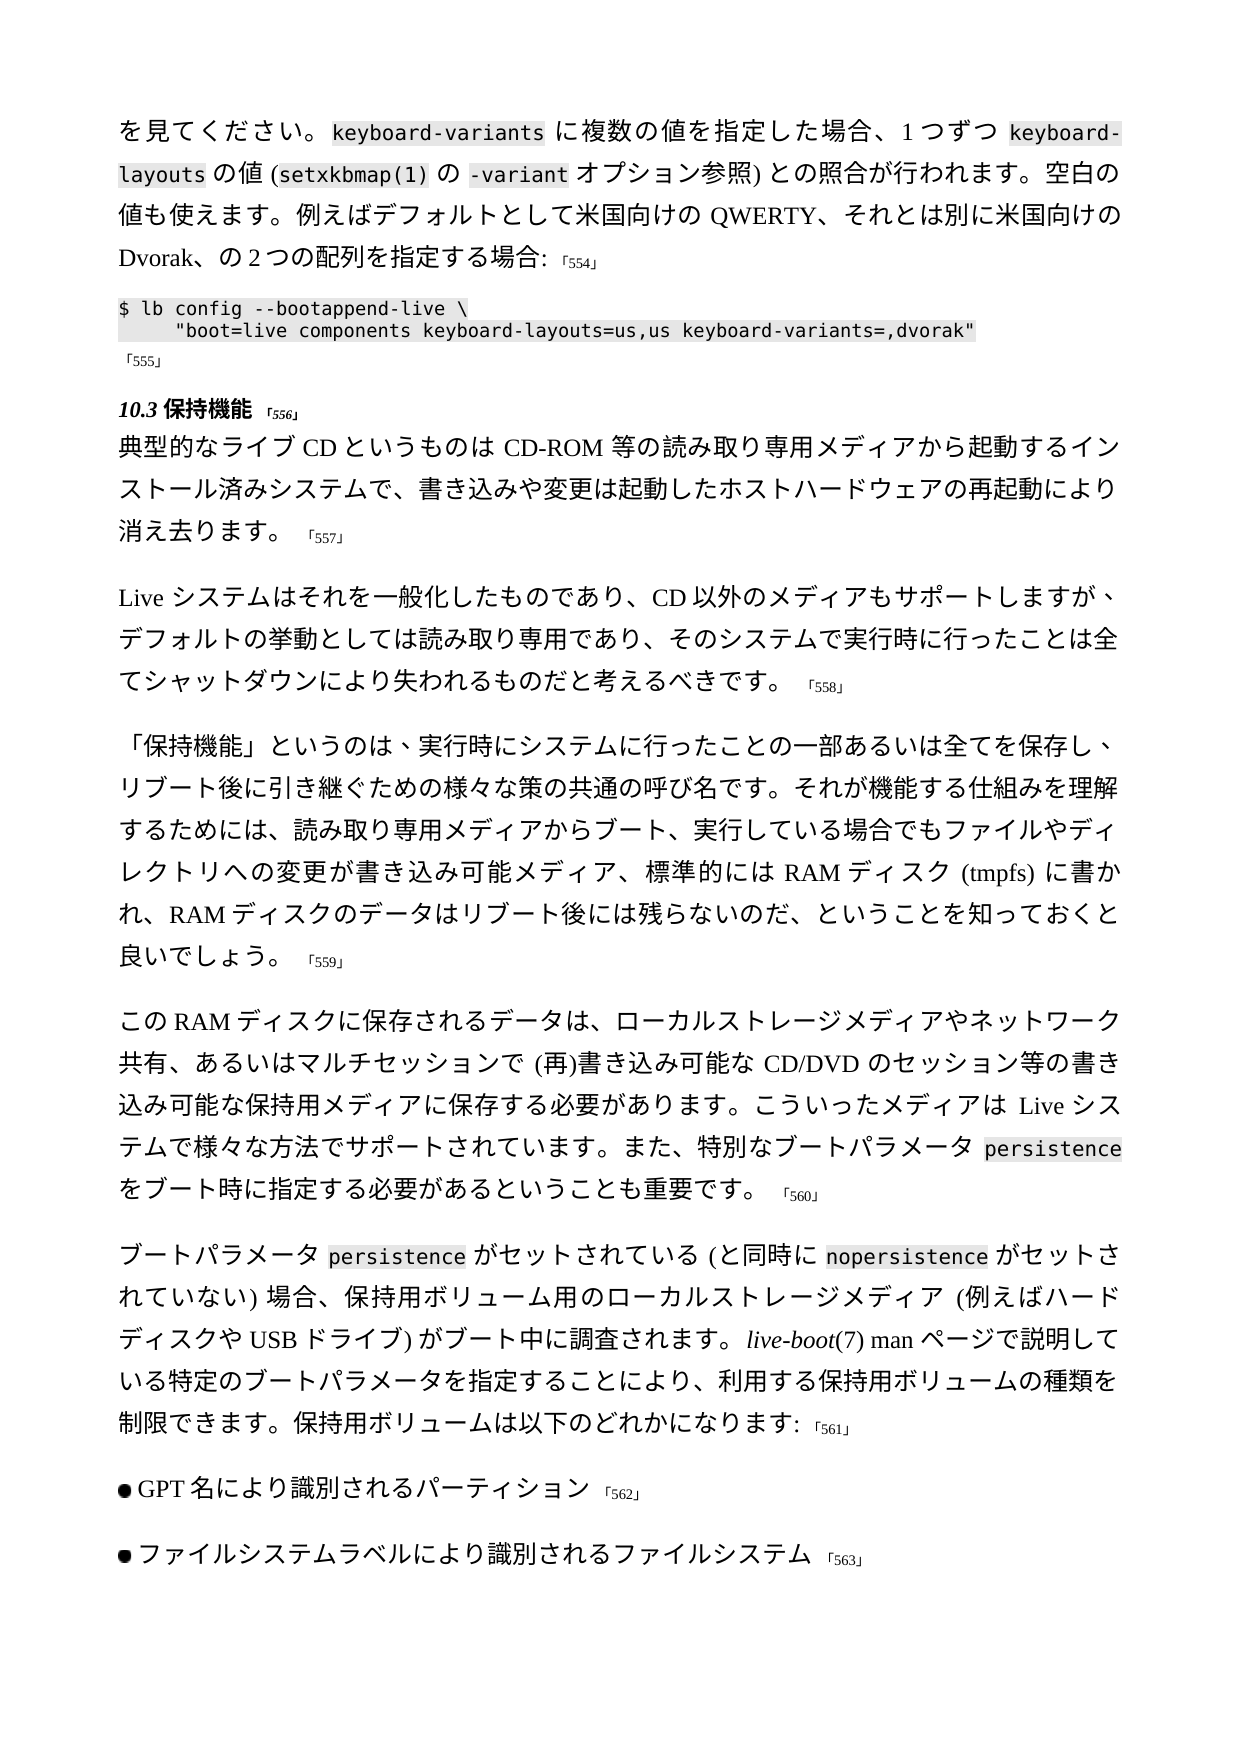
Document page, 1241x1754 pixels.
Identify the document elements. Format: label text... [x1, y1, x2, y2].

text ブートパラメータ persistence がセットされている (と同時に nopersistence がセットされていない) 場合、保持用ボリューム用のローカルストレージメディア (例えばハードディスクやUSBドライブ) がブート中に調査されます。live-boot(7) man ページで説明している特定のブートパラメータを指定することにより、利用する保持用ボリュームの種類を制限できます。保持用ボリュームは以下のどれかになります: 「561」 [118, 1242, 1122, 1437]
text を見てください。keyboard-variants に複数の値を指定した場合、1つずつ keyboard-layouts の値 (setxkbmap(1) の -variant オプション参照) との照合が行われます。空白の値も使えます。例えばデフォルトとして米国向けの QWERTY、それとは別に米国向けの Dvorak、の2つの配列を指定する場合: 「554」 [118, 118, 1122, 272]
text 「保持機能」というのは、実行時にシステムに行ったことの一部あるいは全てを保存し、リブート後に引き継ぐための様々な策の共通の呼び名です。それが機能する仕組みを理解するためには、読み取り専用メディアからブート、実行している場合でもファイルやディレクトリへの変更が書き込み可能メディア、標準的にはRAMディスク (tmpfs) に書かれ、RAMディスクのデータはリブート後には残らないのだ、ということを知っておくと良いでしょう。 「559」 [118, 733, 1122, 971]
text ファイルシステムラベルにより識別されるファイルシステム 「563」 [118, 1540, 1122, 1568]
text 「555」 [118, 342, 1122, 369]
text このRAMディスクに保存されるデータは、ローカルストレージメディアやネットワーク共有、あるいはマルチセッションで (再)書き込み可能な CD/DVD のセッション等の書き込み可能な保持用メディアに保存する必要があります。こういったメディアは Live システムで様々な方法でサポートされています。また、特別なブートパラメータ persistence をブート時に指定する必要があるということも重要です。 「560」 [118, 1008, 1122, 1204]
text GPT名により識別されるパーティション 「562」 [118, 1475, 1122, 1503]
picture [118, 1550, 132, 1563]
text $ lb config --bootappend-live \ [468, 298, 1122, 320]
subtitle 10.3 保持機能 「556」 [118, 397, 1122, 422]
text "boot=live components keyboard-layouts=us,us keyboard-variants=,dvorak" [976, 320, 1122, 342]
text 典型的なライブCDというものは CD-ROM 等の読み取り専用メディアから起動するインストール済みシステムで、書き込みや変更は起動したホストハードウェアの再起動により消え去ります。 「557」 [118, 434, 1122, 546]
picture [118, 1484, 132, 1498]
text Live システムはそれを一般化したものであり、CD以外のメディアもサポートしますが、デフォルトの挙動としては読み取り専用であり、そのシステムで実行時に行ったことは全てシャットダウンにより失われるものだと考えるべきです。 「558」 [118, 584, 1122, 696]
